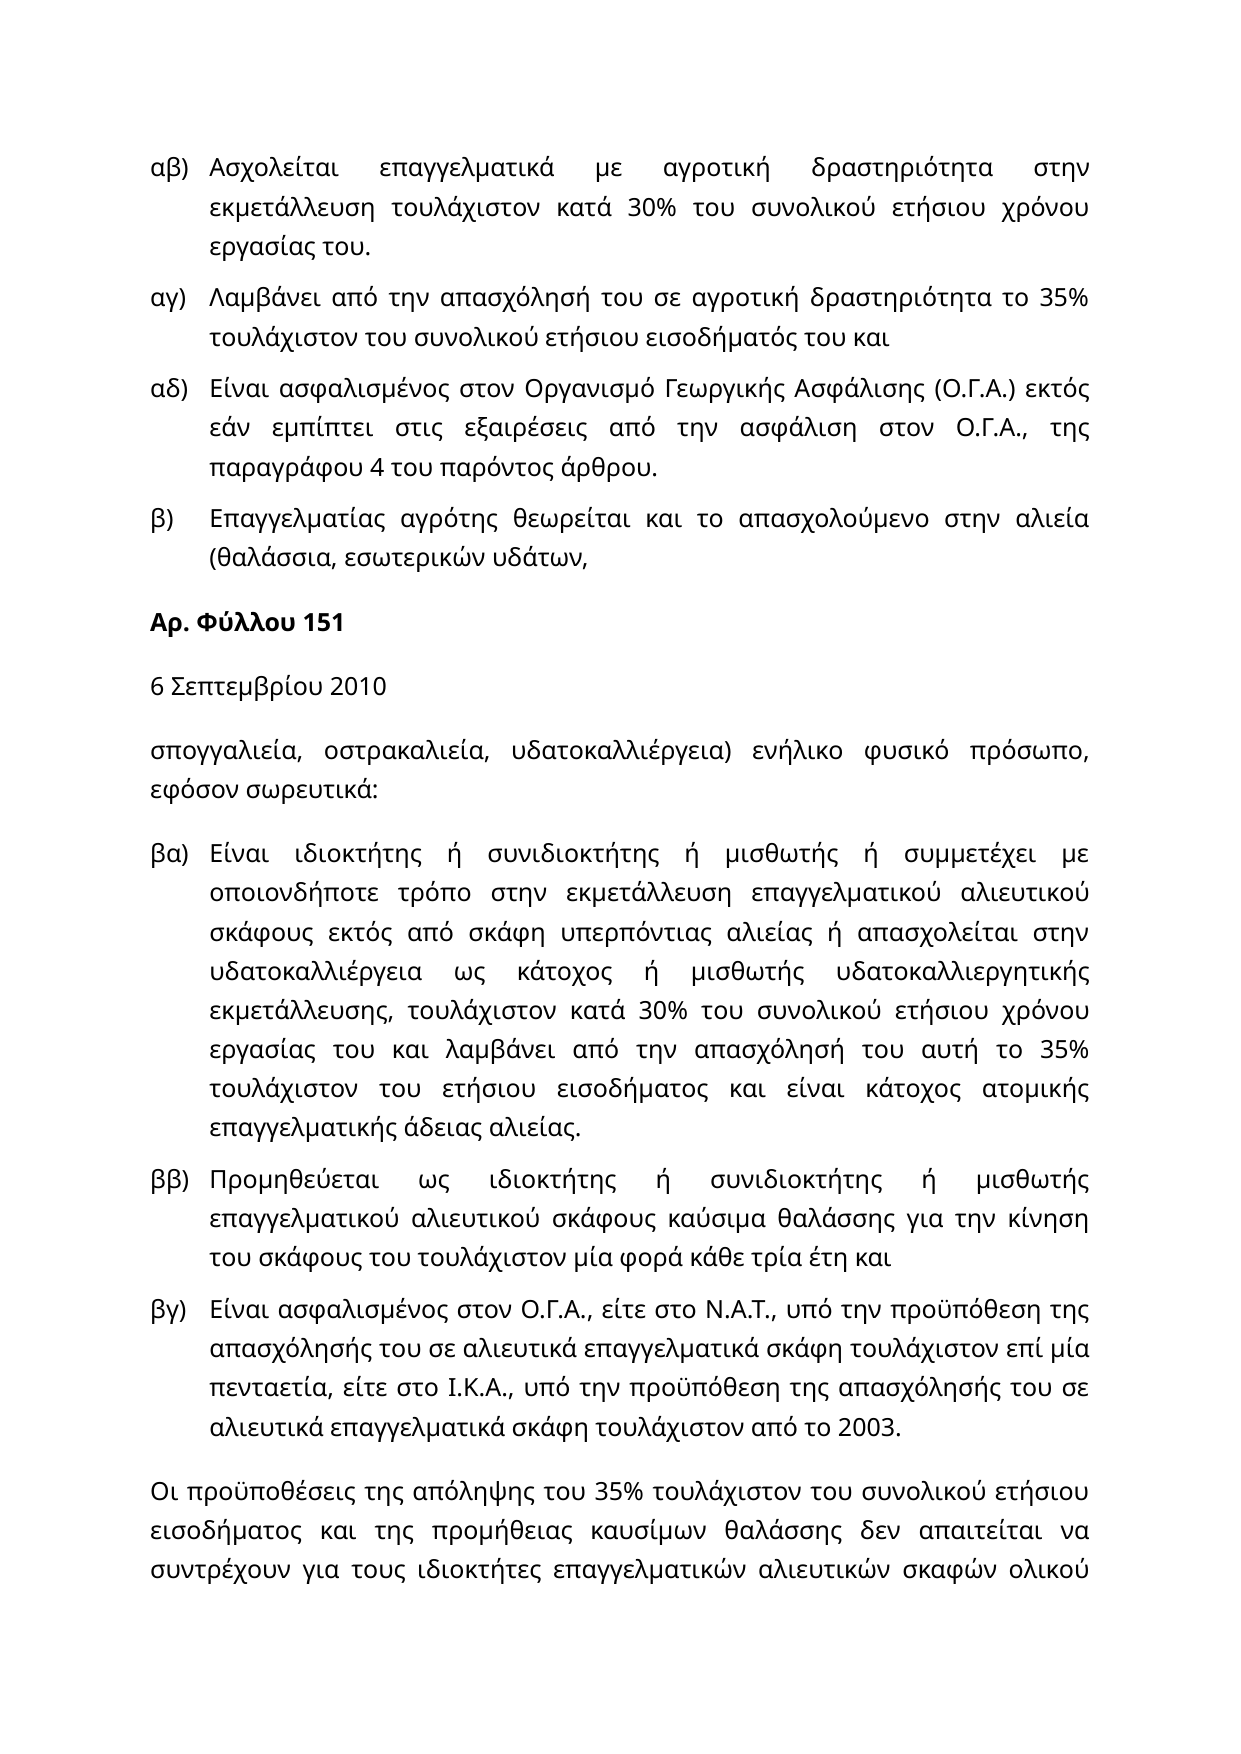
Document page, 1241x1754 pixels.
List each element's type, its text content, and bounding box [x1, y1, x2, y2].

text Αρ. Φύλλου 151 [150, 604, 1090, 638]
list αγ) Λαμβάνει από την απασχόλησή του σε αγροτική δραστηριότητα το 35% τουλάχιστον του συνολικού ετήσιου εισοδήματός του και [150, 280, 1090, 353]
list βα) Είναι ιδιοκτήτης ή συνιδιοκτήτης ή μισθωτής ή συμμετέχει με οποιονδήποτε τρόπο στην εκμετάλλευση επαγγελματικού αλιευτικού σκάφους εκτός από σκάφη υπερπόντιας αλιείας ή απασχολείται στην υδατοκαλλιέργεια ως κάτοχος ή μισθωτής υδατοκαλλιεργητικής εκμετάλλευσης, τουλάχιστον κατά 30% του συνολικού ετήσιου χρόνου εργασίας του και λαμβάνει από την απασχόλησή του αυτή το 35% τουλάχιστον του ετήσιου εισοδήματος και είναι κάτοχος ατομικής επαγγελματικής άδειας αλιείας. [150, 836, 1090, 1144]
text Οι προϋποθέσεις της απόληψης του 35% τουλάχιστον του συνολικού ετήσιου εισοδήματος και της προμήθειας καυσίμων θαλάσσης δεν απαιτείται να συντρέχουν για τους ιδιοκτήτες επαγγελματικών αλιευτικών σκαφών ολικού [150, 1473, 1090, 1586]
text 6 Σεπτεμβρίου 2010 [150, 668, 1090, 702]
list αδ) Είναι ασφαλισμένος στον Οργανισμό Γεωργικής Ασφάλισης (Ο.Γ.Α.) εκτός εάν εμπίπτει στις εξαιρέσεις από την ασφάλιση στον Ο.Γ.Α., της παραγράφου 4 του παρόντος άρθρου. [150, 371, 1090, 483]
list β) Επαγγελματίας αγρότης θεωρείται και το απασχολούμενο στην αλιεία (θαλάσσια, εσωτερικών υδάτων, [150, 501, 1090, 574]
list βγ) Είναι ασφαλισμένος στον Ο.Γ.Α., είτε στο Ν.Α.Τ., υπό την προϋπόθεση της απασχόλησής του σε αλιευτικά επαγγελματικά σκάφη τουλάχιστον επί μία πενταετία, είτε στο Ι.Κ.Α., υπό την προϋπόθεση της απασχόλησής του σε αλιευτικά επαγγελματικά σκάφη τουλάχιστον από το 2003. [150, 1292, 1090, 1443]
list αβ) Ασχολείται επαγγελματικά με αγροτική δραστηριότητα στην εκμετάλλευση τουλάχιστον κατά 30% του συνολικού ετήσιου χρόνου εργασίας του. [150, 150, 1090, 262]
text σπογγαλιεία, οστρακαλιεία, υδατοκαλλιέργεια) ενήλικο φυσικό πρόσωπο, εφόσον σωρευτικά: [150, 732, 1090, 806]
list ββ) Προμηθεύεται ως ιδιοκτήτης ή συνιδιοκτήτης ή μισθωτής επαγγελματικού αλιευτικού σκάφους καύσιμα θαλάσσης για την κίνηση του σκάφους του τουλάχιστον μία φορά κάθε τρία έτη και [150, 1162, 1090, 1274]
